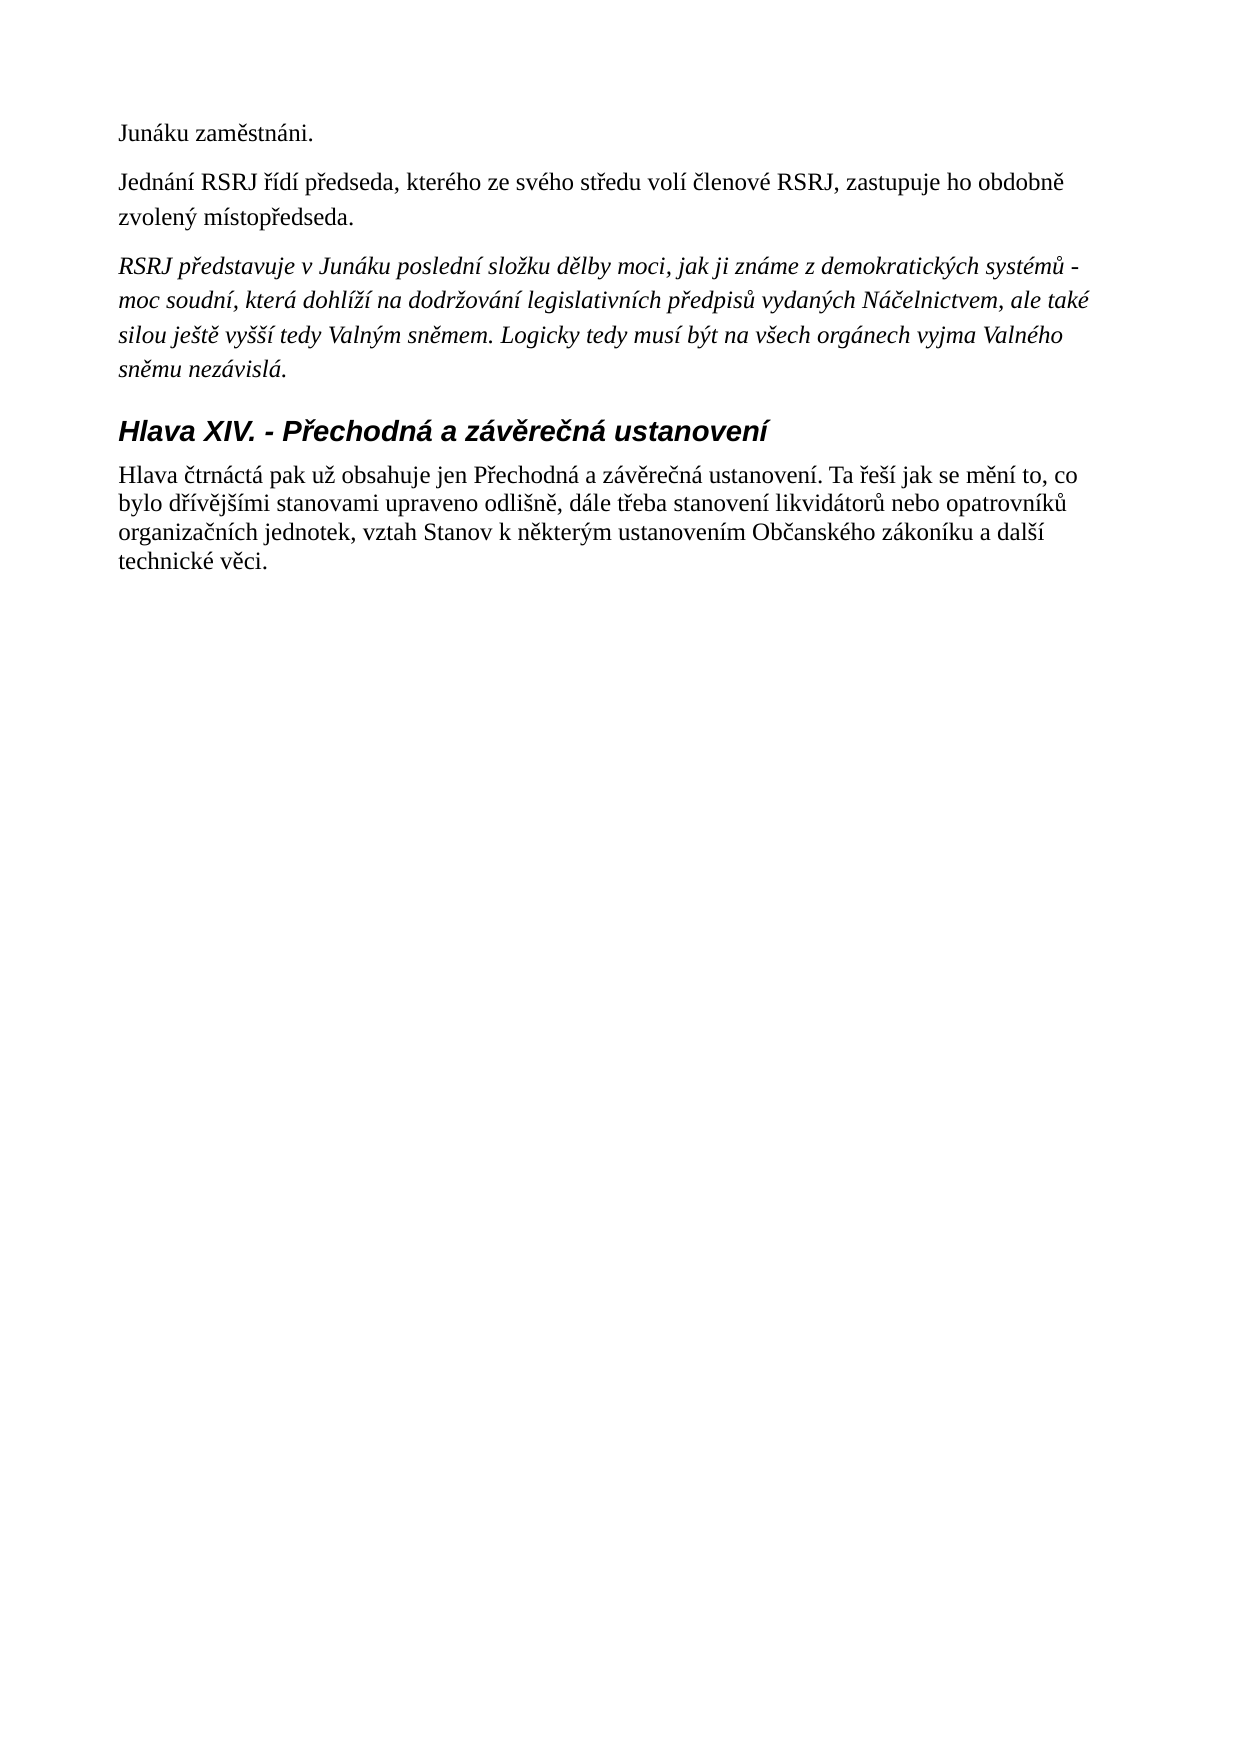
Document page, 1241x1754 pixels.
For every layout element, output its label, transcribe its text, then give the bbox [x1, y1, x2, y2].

text Jednání RSRJ řídí předseda, kterého ze svého středu volí členové RSRJ, zastupuje ho obdobně zvolený místopředseda. [118, 167, 1122, 230]
subtitle Hlava XIV. - Přechodná a závěrečná ustanovení [118, 414, 1122, 447]
text Junáku zaměstnáni. [118, 118, 1122, 147]
text Hlava čtrnáctá pak už obsahuje jen Přechodná a závěrečná ustanovení. Ta řeší jak se mění to, co bylo dřívějšími stanovami upraveno odlišně, dále třeba stanovení likvidátorů nebo opatrovníků organizačních jednotek, vztah Stanov k některým ustanovením Občanského zákoníku a další technické věci. [118, 460, 1122, 575]
text RSRJ představuje v Junáku poslední složku dělby moci, jak ji známe z demokratických systémů - moc soudní, která dohlíží na dodržování legislativních předpisů vydaných Náčelnictvem, ale také silou ještě vyšší tedy Valným sněmem. Logicky tedy musí být na všech orgánech vyjma Valného sněmu nezávislá. [118, 251, 1122, 383]
